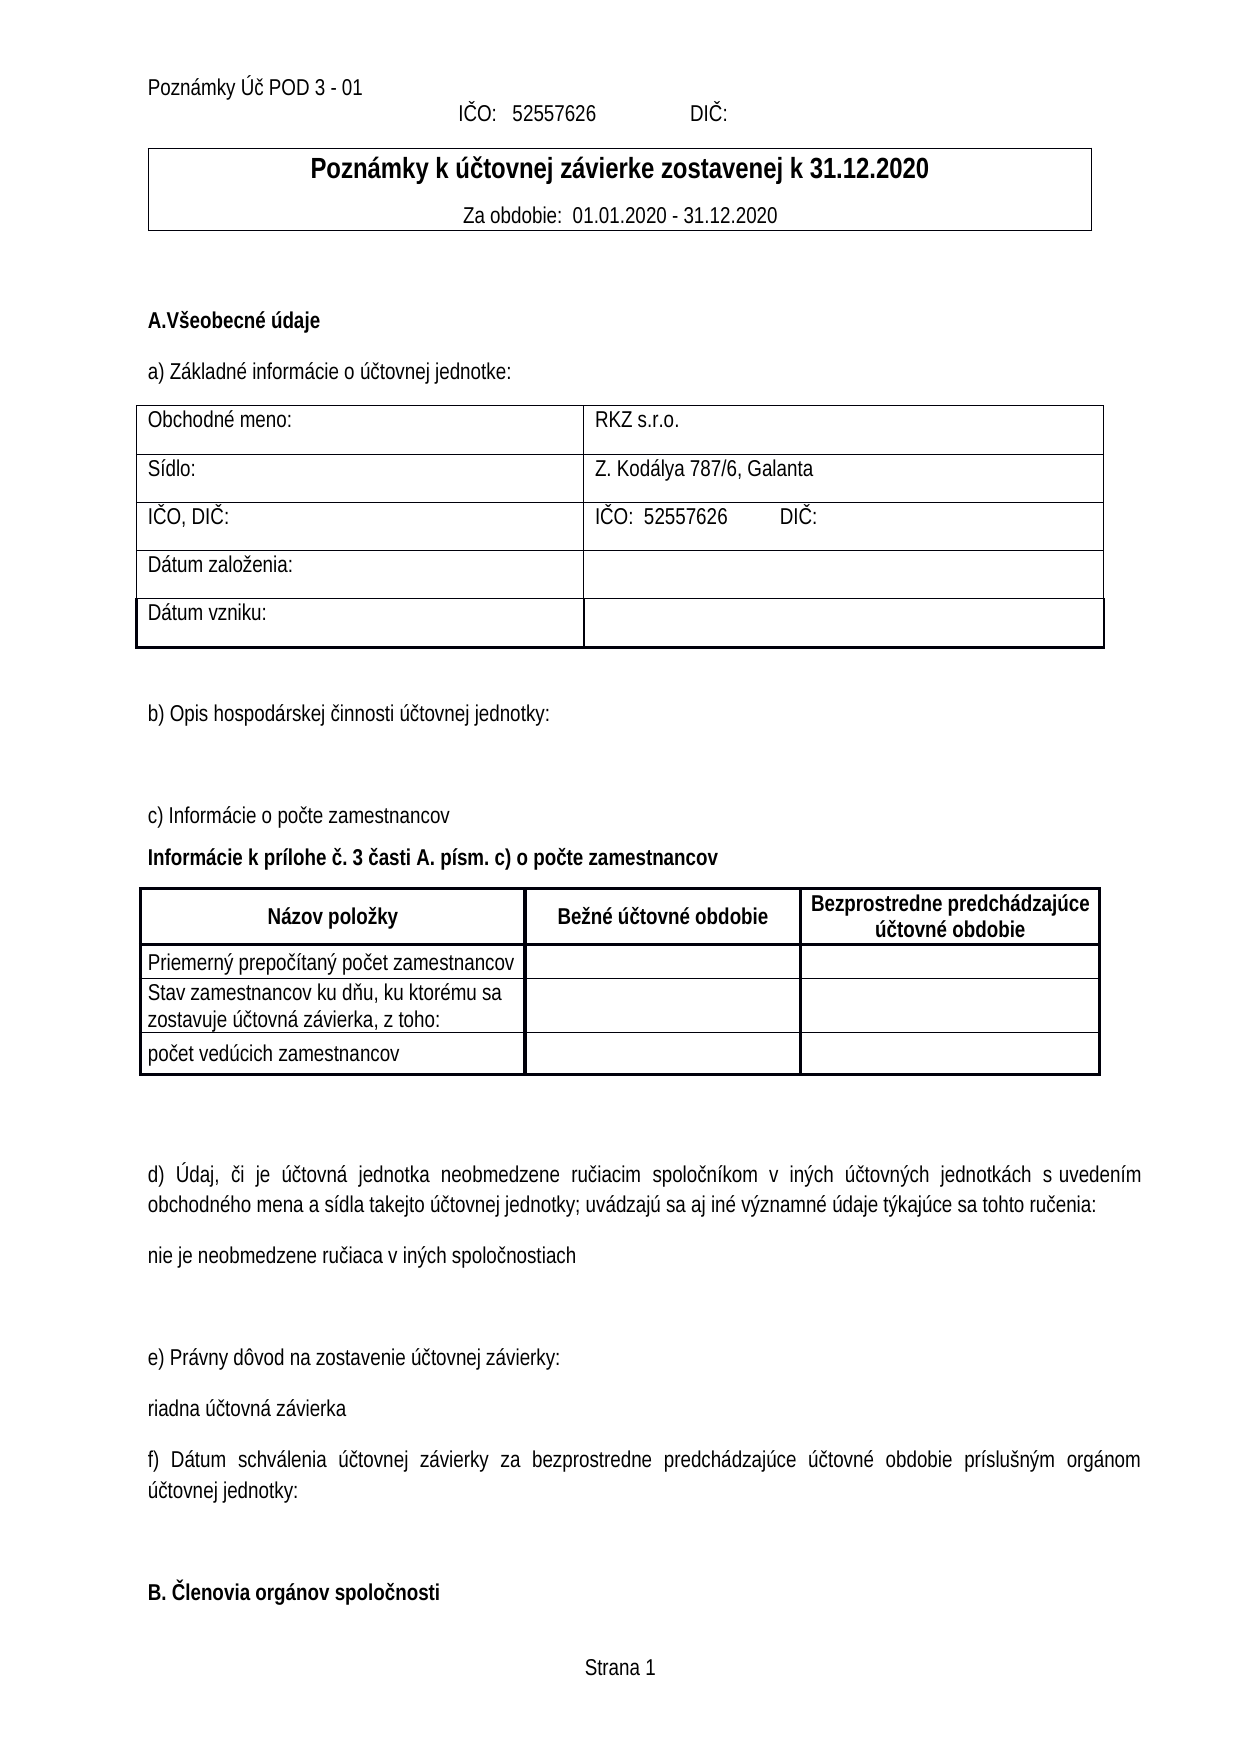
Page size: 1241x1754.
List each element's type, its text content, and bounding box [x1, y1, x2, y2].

table_header Názov položky [142, 890, 523, 943]
text nie je neobmedzene ručiaca v iných spoločnostiach [148, 1242, 1141, 1269]
table_cell [802, 979, 1098, 1032]
text Poznámky k účtovnej závierke zostavenej k 31.12.2020 [149, 149, 1091, 184]
table_cell [527, 1033, 799, 1073]
table_cell Priemerný prepočítaný počet zamestnancov [142, 946, 523, 978]
table_cell Z. Kodálya 787/6, Galanta [584, 455, 1103, 502]
table_cell Sídlo: [137, 455, 583, 502]
table_cell [585, 599, 1103, 646]
text riadna účtovná závierka [148, 1395, 1141, 1422]
table_cell počet vedúcich zamestnancov [142, 1033, 523, 1073]
text B. Členovia orgánov spoločnosti [148, 1579, 1141, 1605]
table_cell [527, 979, 799, 1032]
table_cell Obchodné meno: [137, 406, 583, 453]
table_cell Stav zamestnancov ku dňu, ku ktorému sa zostavuje účtovná závierka, z toho: [142, 979, 523, 1032]
table_cell [584, 551, 1103, 598]
text Informácie k prílohe č. 3 časti A. písm. c) o počte zamestnancov [148, 844, 1092, 871]
table_header a) Základné informácie o účtovnej jednotke: [136, 358, 1104, 405]
table_cell IČO: 52557626 DIČ: [584, 503, 1103, 550]
table_header Bežné účtovné obdobie [527, 890, 799, 943]
table_header Bezprostredne predchádzajúce účtovné obdobie [802, 890, 1098, 943]
table_cell Dátum vzniku: [138, 599, 583, 646]
table_cell [527, 946, 799, 978]
table_cell [802, 946, 1098, 978]
table_cell Dátum založenia: [137, 551, 583, 598]
text Za obdobie: 01.01.2020 - 31.12.2020 [149, 199, 1091, 230]
text A.Všeobecné údaje [148, 307, 1092, 333]
text e) Právny dôvod na zostavenie účtovnej závierky: [148, 1344, 1141, 1371]
table_cell RKZ s.r.o. [584, 406, 1103, 453]
table_cell [802, 1033, 1098, 1073]
text d) Údaj, či je účtovná jednotka neobmedzene ručiacim spoločníkom v iných účtovných jednotkách s uvedením obchodného mena a sídla takejto účtovnej jednotky; uvádzajú sa aj iné významné údaje týkajúce sa tohto ručenia: [148, 1161, 1141, 1218]
text b) Opis hospodárskej činnosti účtovnej jednotky: [148, 699, 1092, 726]
table_cell IČO, DIČ: [137, 503, 583, 550]
text f) Dátum schválenia účtovnej závierky za bezprostredne predchádzajúce účtovné obdobie príslušným orgánom účtovnej jednotky: [148, 1446, 1141, 1503]
text c) Informácie o počte zamestnancov [148, 802, 1092, 828]
